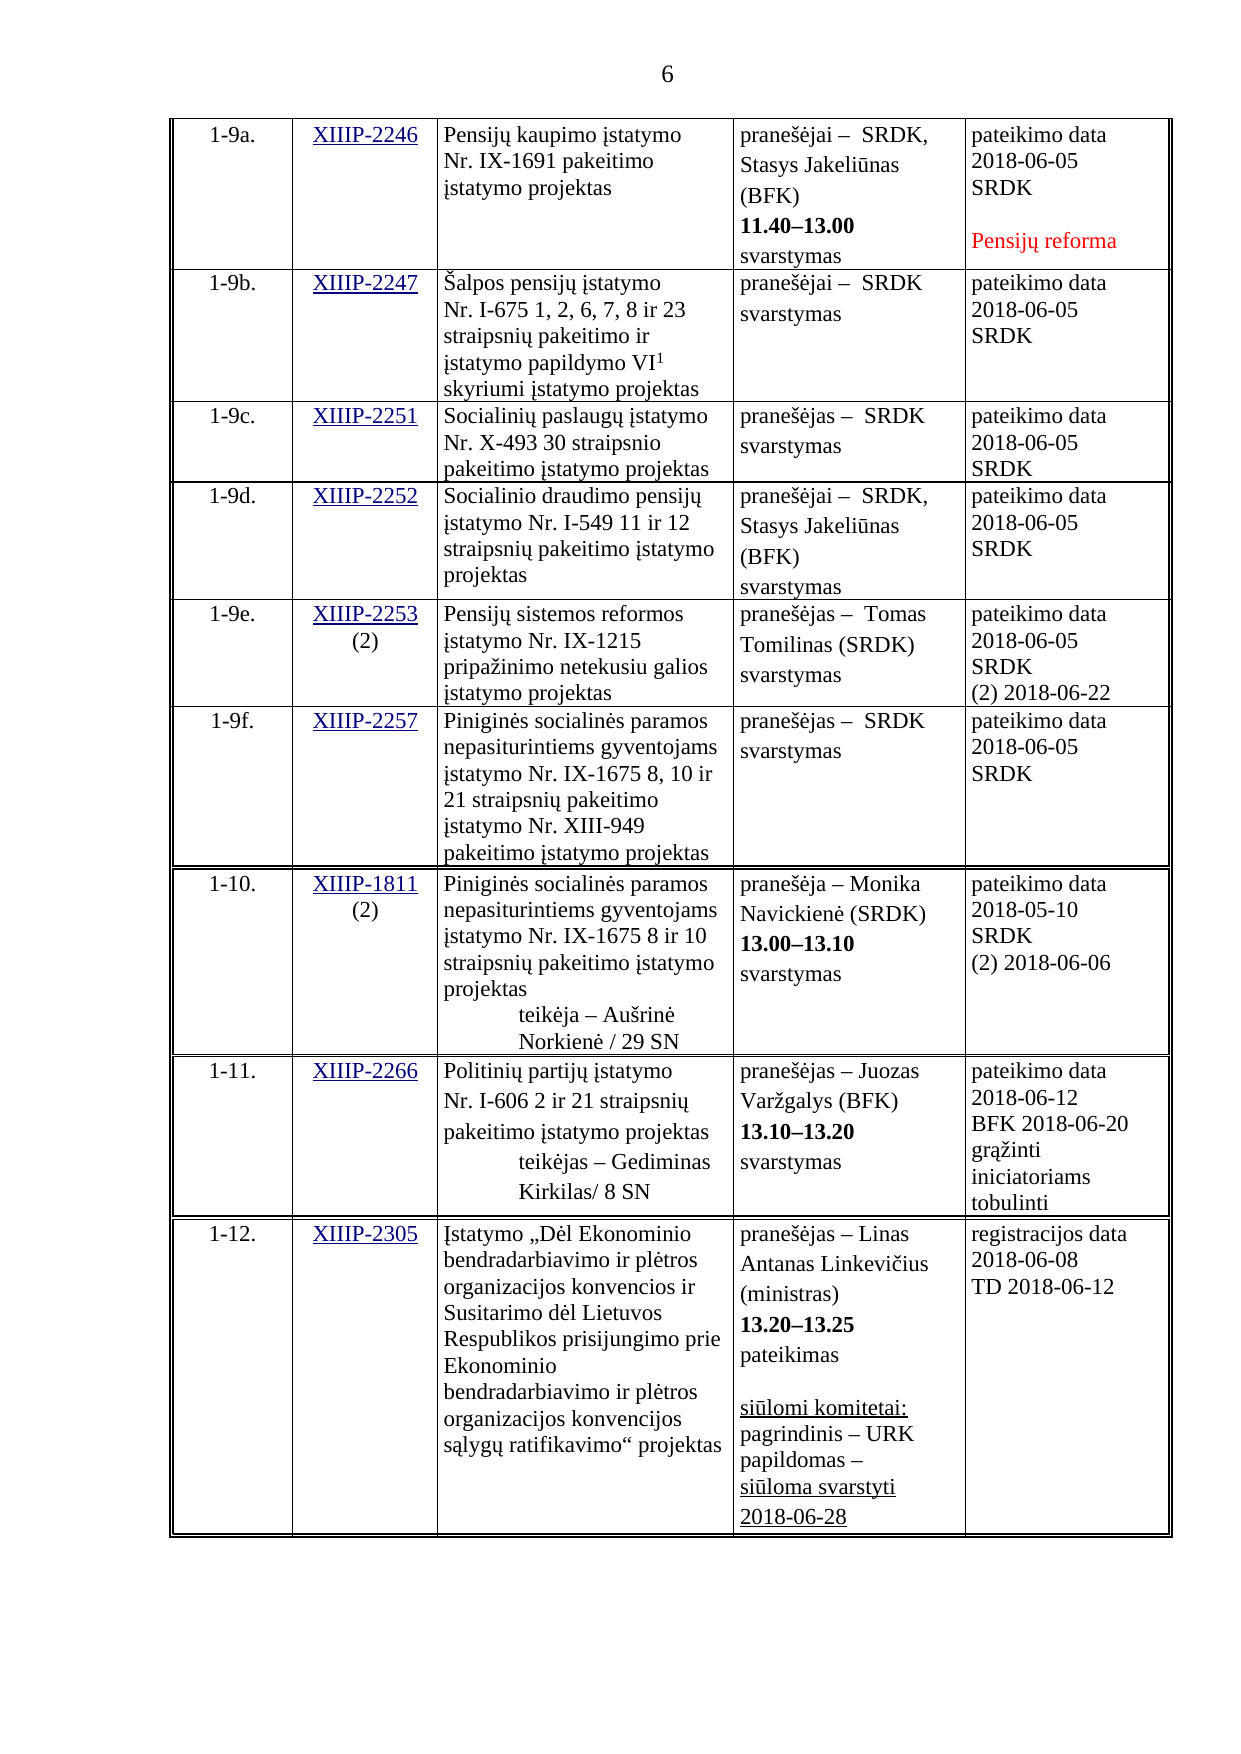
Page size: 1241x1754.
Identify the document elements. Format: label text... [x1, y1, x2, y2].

table_cell pranešėjas – SRDK svarstymas [734, 707, 965, 865]
table_cell XIIIP-2266 [293, 1057, 437, 1215]
table_cell registracijos data 2018-06-08 TD 2018-06-12 [966, 1220, 1168, 1533]
table_cell pateikimo data 2018-06-05 SRDK [966, 402, 1168, 481]
table_cell 1-9a. [174, 119, 292, 268]
table_cell Šalpos pensijų įstatymo Nr. I-675 1, 2, 6, 7, 8 ir 23 straipsnių pakeitimo ir įstatymo papildymo VI1 skyriumi įstatymo projektas [438, 270, 733, 401]
table_cell 1-9c. [174, 402, 292, 481]
table_cell Pensijų kaupimo įstatymo Nr. IX-1691 pakeitimo įstatymo projektas [438, 119, 733, 268]
table_cell pranešėjai – SRDK, Stasys Jakeliūnas (BFK) 11.40–13.00 svarstymas [734, 119, 965, 268]
table_cell Piniginės socialinės paramos nepasiturintiems gyventojams įstatymo Nr. IX-1675 8 ir 10 straipsnių pakeitimo įstatymo projektas teikėja – Aušrinė Norkienė / 29 SN [438, 870, 733, 1054]
table_cell pateikimo data 2018-05-10 SRDK (2) 2018-06-06 [966, 870, 1168, 1054]
table_cell pateikimo data 2018-06-12 BFK 2018-06-20 grąžinti iniciatoriams tobulinti [966, 1057, 1168, 1215]
table_cell XIIIP-2305 [293, 1220, 437, 1533]
table_cell Pensijų sistemos reformos įstatymo Nr. IX-1215 pripažinimo netekusiu galios įstatymo projektas [438, 600, 733, 706]
table_cell pranešėjas – Tomas Tomilinas (SRDK) svarstymas [734, 600, 965, 706]
table_cell Politinių partijų įstatymo Nr. I-606 2 ir 21 straipsnių pakeitimo įstatymo projektas teikėjas – Gediminas Kirkilas/ 8 SN [438, 1057, 733, 1215]
table_cell pranešėja – Monika Navickienė (SRDK) 13.00–13.10 svarstymas [734, 870, 965, 1054]
table_cell pateikimo data 2018-06-05 SRDK [966, 707, 1168, 865]
table_cell XIIIP-1811 (2) [293, 870, 437, 1054]
table_cell pranešėjas – SRDK svarstymas [734, 402, 965, 481]
table_cell 1-9b. [174, 270, 292, 401]
table_cell pateikimo data 2018-06-05 SRDK (2) 2018-06-22 [966, 600, 1168, 706]
table_cell Piniginės socialinės paramos nepasiturintiems gyventojams įstatymo Nr. IX-1675 8, 10 ir 21 straipsnių pakeitimo įstatymo Nr. XIII-949 pakeitimo įstatymo projektas [438, 707, 733, 865]
table_cell XIIIP-2246 [293, 119, 437, 268]
table_cell pateikimo data 2018-06-05 SRDK Pensijų reforma [966, 119, 1168, 268]
table_cell XIIIP-2257 [293, 707, 437, 865]
table_cell 1-9d. [174, 483, 292, 599]
table_cell pranešėjas – Juozas Varžgalys (BFK) 13.10–13.20 svarstymas [734, 1057, 965, 1215]
table_cell pranešėjai – SRDK svarstymas [734, 270, 965, 401]
table_cell pranešėjai – SRDK, Stasys Jakeliūnas (BFK) svarstymas [734, 483, 965, 599]
table_cell 1-9e. [174, 600, 292, 706]
table_cell XIIIP-2251 [293, 402, 437, 481]
table_cell pateikimo data 2018-06-05 SRDK [966, 270, 1168, 401]
table_cell pranešėjas – Linas Antanas Linkevičius (ministras) 13.20–13.25 pateikimas siūlomi komitetai: pagrindinis – URK papildomas – siūloma svarstyti 2018-06-28 [734, 1220, 965, 1533]
table_cell Socialinių paslaugų įstatymo Nr. X-493 30 straipsnio pakeitimo įstatymo projektas [438, 402, 733, 481]
table_cell XIIIP-2253 (2) [293, 600, 437, 706]
table_cell pateikimo data 2018-06-05 SRDK [966, 483, 1168, 599]
table_cell Įstatymo „Dėl Ekonominio bendradarbiavimo ir plėtros organizacijos konvencios ir Susitarimo dėl Lietuvos Respublikos prisijungimo prie Ekonominio bendradarbiavimo ir plėtros organizacijos konvencijos sąlygų ratifikavimo“ projektas [438, 1220, 733, 1533]
table_cell 1-12. [174, 1220, 292, 1533]
table_cell 1-10. [174, 870, 292, 1054]
table_cell 1-9f. [174, 707, 292, 865]
table_cell 1-11. [174, 1057, 292, 1215]
table_cell Socialinio draudimo pensijų įstatymo Nr. I-549 11 ir 12 straipsnių pakeitimo įstatymo projektas [438, 483, 733, 599]
table_cell XIIIP-2247 [293, 270, 437, 401]
table_cell XIIIP-2252 [293, 483, 437, 599]
